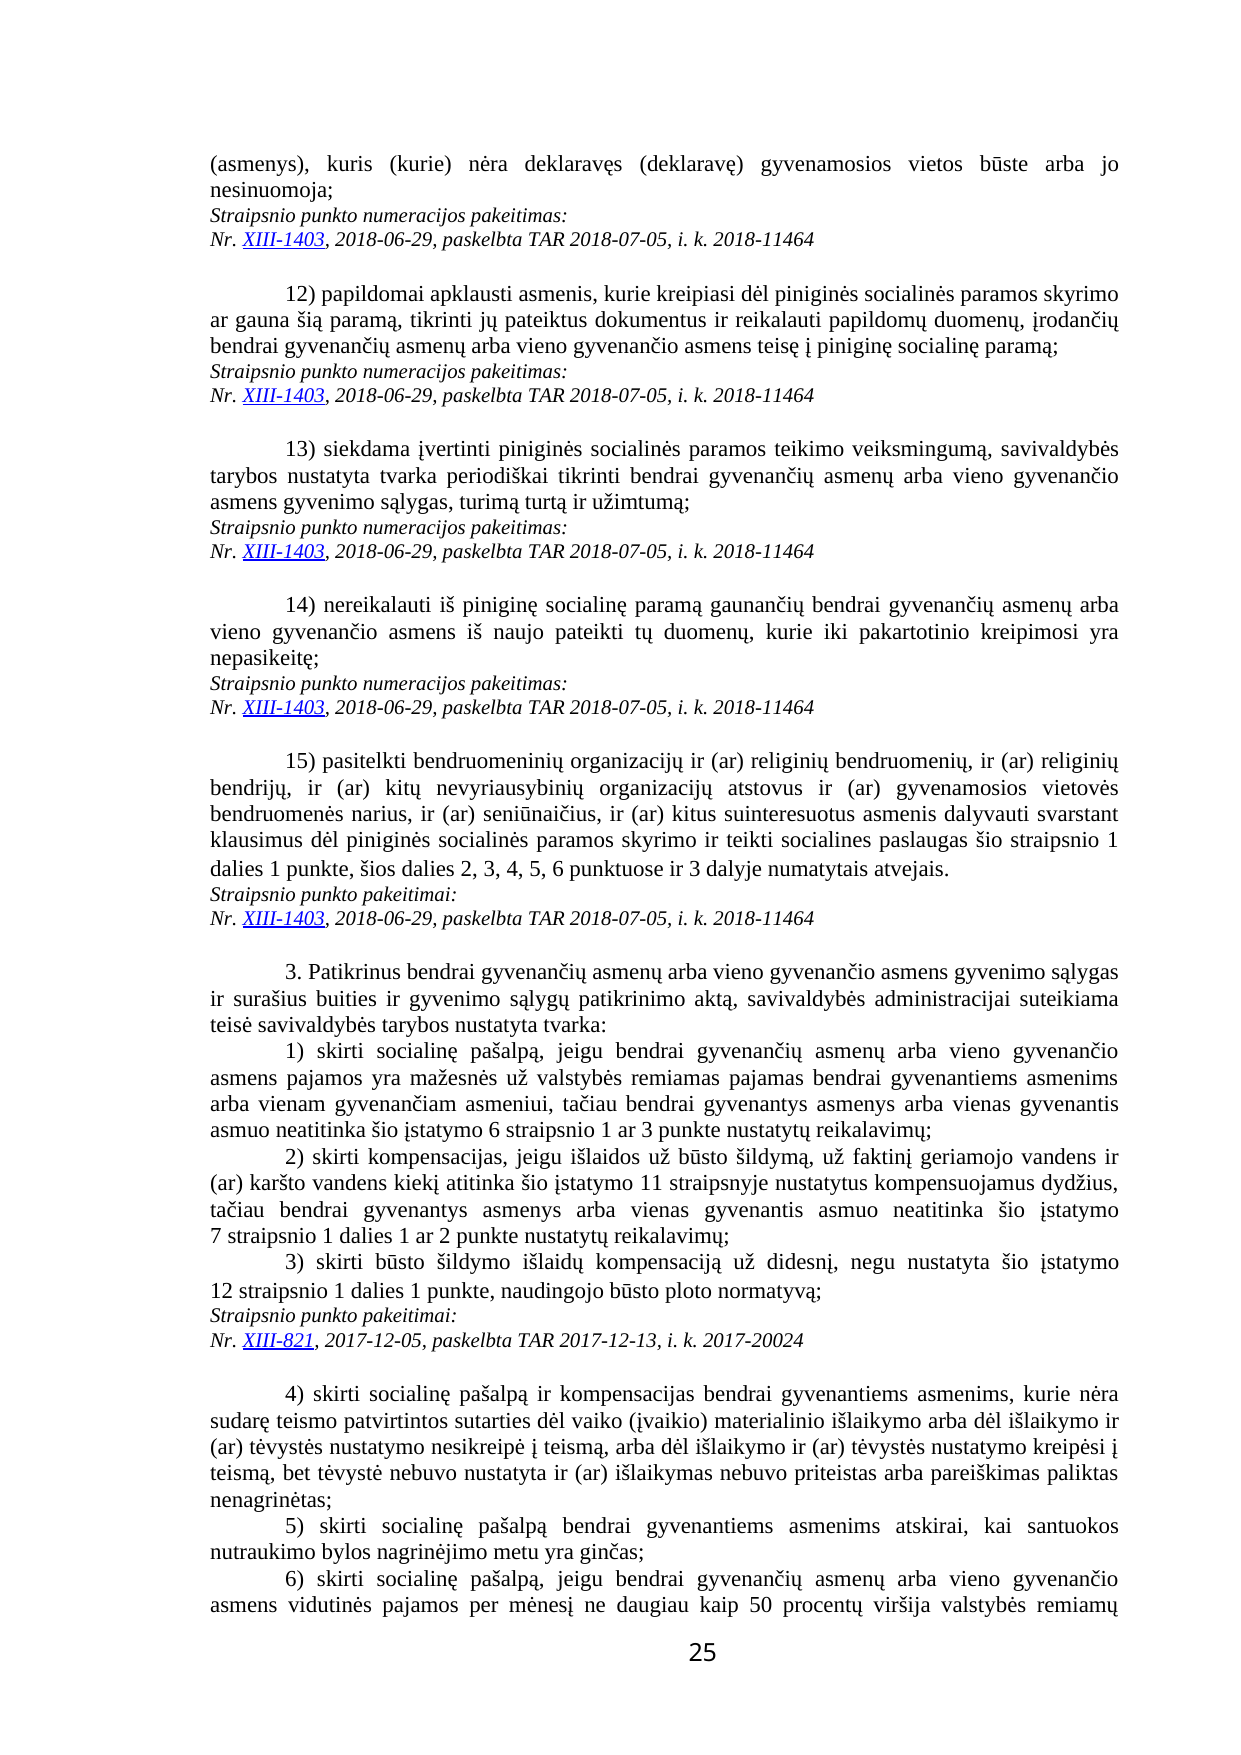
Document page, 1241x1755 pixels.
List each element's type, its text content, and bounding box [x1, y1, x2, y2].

text 12) papildomai apklausti asmenis, kurie kreipiasi dėl piniginės socialinės paramos skyrimo ar gauna šią paramą, tikrinti jų pateiktus dokumentus ir reikalauti papildomų duomenų, įrodančių bendrai gyvenančių asmenų arba vieno gyvenančio asmens teisę į piniginę socialinę paramą; [210, 279, 1120, 359]
text Nr. XIII-1403, 2018-06-29, paskelbta TAR 2018-07-05, i. k. 2018-11464 [210, 694, 1120, 719]
text 6) skirti socialinę pašalpą, jeigu bendrai gyvenančių asmenų arba vieno gyvenančio asmens vidutinės pajamos per mėnesį ne daugiau kaip 50 procentų viršija valstybės remiamų [210, 1565, 1120, 1617]
text Nr. XIII-1403, 2018-06-29, paskelbta TAR 2018-07-05, i. k. 2018-11464 [210, 906, 1120, 930]
text Straipsnio punkto numeracijos pakeitimas: [210, 671, 1120, 694]
text Straipsnio punkto pakeitimai: [210, 882, 1120, 906]
text 4) skirti socialinę pašalpą ir kompensacijas bendrai gyvenantiems asmenims, kurie nėra sudarę teismo patvirtintos sutarties dėl vaiko (įvaikio) materialinio išlaikymo arba dėl išlaikymo ir (ar) tėvystės nustatymo nesikreipė į teismą, arba dėl išlaikymo ir (ar) tėvystės nustatymo kreipėsi į teismą, bet tėvystė nebuvo nustatyta ir (ar) išlaikymas nebuvo priteistas arba pareiškimas paliktas nenagrinėtas; [210, 1380, 1120, 1512]
text Straipsnio punkto pakeitimai: [210, 1303, 1120, 1327]
text Straipsnio punkto numeracijos pakeitimas: [210, 514, 1120, 539]
text 5) skirti socialinę pašalpą bendrai gyvenantiems asmenims atskirai, kai santuokos nutraukimo bylos nagrinėjimo metu yra ginčas; [210, 1512, 1120, 1565]
text Nr. XIII-1403, 2018-06-29, paskelbta TAR 2018-07-05, i. k. 2018-11464 [210, 383, 1120, 407]
text 3) skirti būsto šildymo išlaidų kompensaciją už didesnį, negu nustatyta šio įstatymo 12 straipsnio 1 dalies 1 punkte, naudingojo būsto ploto normatyvą; [210, 1248, 1120, 1303]
text 3. Patikrinus bendrai gyvenančių asmenų arba vieno gyvenančio asmens gyvenimo sąlygas ir surašius buities ir gyvenimo sąlygų patikrinimo aktą, savivaldybės administracijai suteikiama teisė savivaldybės tarybos nustatyta tvarka: [210, 958, 1120, 1037]
text Nr. XIII-1403, 2018-06-29, paskelbta TAR 2018-07-05, i. k. 2018-11464 [210, 539, 1120, 563]
text 1) skirti socialinę pašalpą, jeigu bendrai gyvenančių asmenų arba vieno gyvenančio asmens pajamos yra mažesnės už valstybės remiamas pajamas bendrai gyvenantiems asmenims arba vienam gyvenančiam asmeniui, tačiau bendrai gyvenantys asmenys arba vienas gyvenantis asmuo neatitinka šio įstatymo 6 straipsnio 1 ar 3 punkte nustatytų reikalavimų; [210, 1037, 1120, 1143]
text Straipsnio punkto numeracijos pakeitimas: [210, 359, 1120, 383]
text 15) pasitelkti bendruomeninių organizacijų ir (ar) religinių bendruomenių, ir (ar) religinių bendrijų, ir (ar) kitų nevyriausybinių organizacijų atstovus ir (ar) gyvenamosios vietovės bendruomenės narius, ir (ar) seniūnaičius, ir (ar) kitus suinteresuotus asmenis dalyvauti svarstant klausimus dėl piniginės socialinės paramos skyrimo ir teikti socialines paslaugas šio straipsnio 1 dalies 1 punkte, šios dalies 2, 3, 4, 5, 6 punktuose ir 3 dalyje numatytais atvejais. [210, 747, 1120, 882]
text Straipsnio punkto numeracijos pakeitimas: [210, 203, 1120, 227]
text 13) siekdama įvertinti piniginės socialinės paramos teikimo veiksmingumą, savivaldybės tarybos nustatyta tvarka periodiškai tikrinti bendrai gyvenančių asmenų arba vieno gyvenančio asmens gyvenimo sąlygas, turimą turtą ir užimtumą; [210, 436, 1120, 514]
text Nr. XIII-821, 2017-12-05, paskelbta TAR 2017-12-13, i. k. 2017-20024 [210, 1327, 1120, 1352]
text 14) nereikalauti iš piniginę socialinę paramą gaunančių bendrai gyvenančių asmenų arba vieno gyvenančio asmens iš naujo pateikti tų duomenų, kurie iki pakartotinio kreipimosi yra nepasikeitę; [210, 591, 1120, 671]
text (asmenys), kuris (kurie) nėra deklaravęs (deklaravę) gyvenamosios vietos būste arba jo nesinuomoja; [210, 150, 1120, 203]
text Nr. XIII-1403, 2018-06-29, paskelbta TAR 2018-07-05, i. k. 2018-11464 [210, 227, 1120, 251]
text 2) skirti kompensacijas, jeigu išlaidos už būsto šildymą, už faktinį geriamojo vandens ir (ar) karšto vandens kiekį atitinka šio įstatymo 11 straipsnyje nustatytus kompensuojamus dydžius, tačiau bendrai gyvenantys asmenys arba vienas gyvenantis asmuo neatitinka šio įstatymo 7 straipsnio 1 dalies 1 ar 2 punkte nustatytų reikalavimų; [210, 1143, 1120, 1248]
